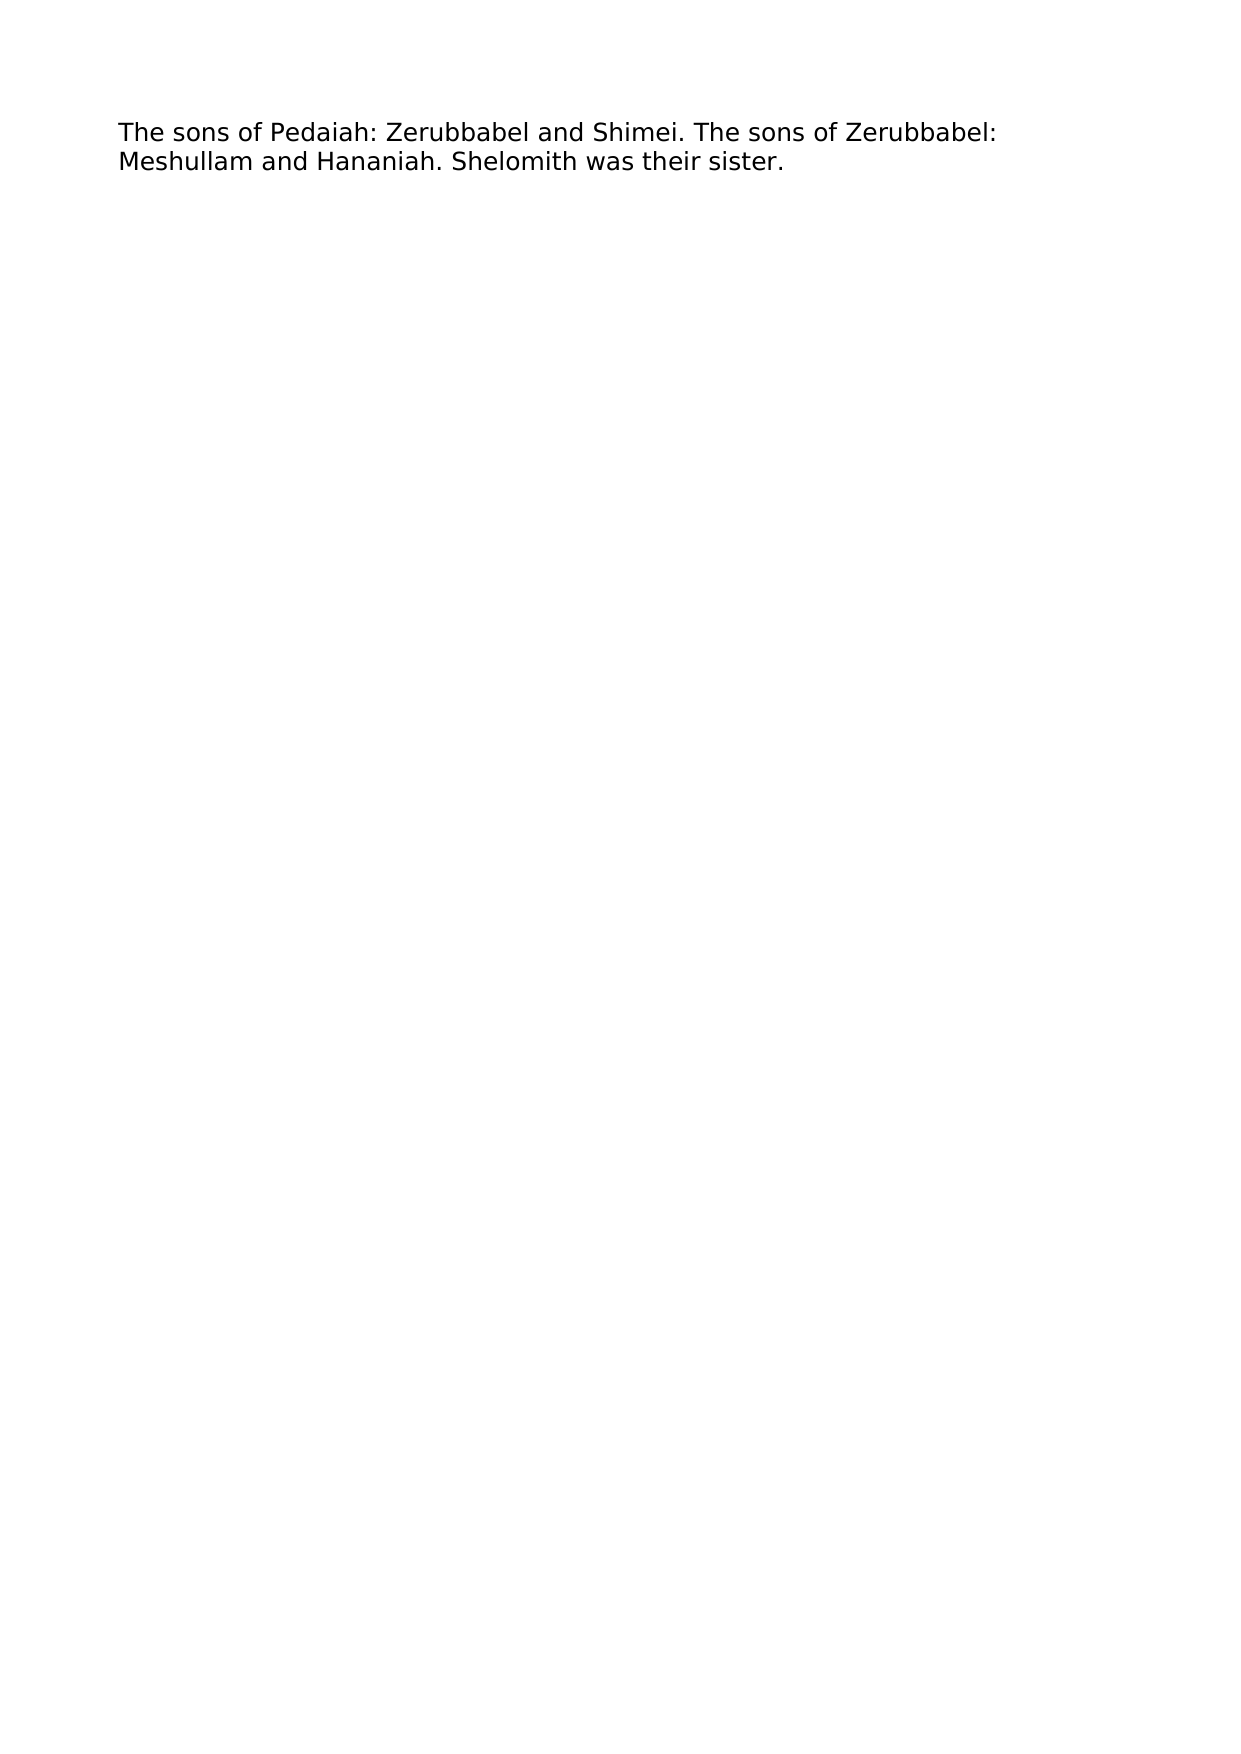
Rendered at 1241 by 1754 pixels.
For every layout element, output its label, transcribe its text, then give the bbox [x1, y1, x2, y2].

text The sons of Pedaiah: Zerubbabel and Shimei. The sons of Zerubbabel: Meshullam and Hananiah. Shelomith was their sister. [118, 118, 1122, 176]
